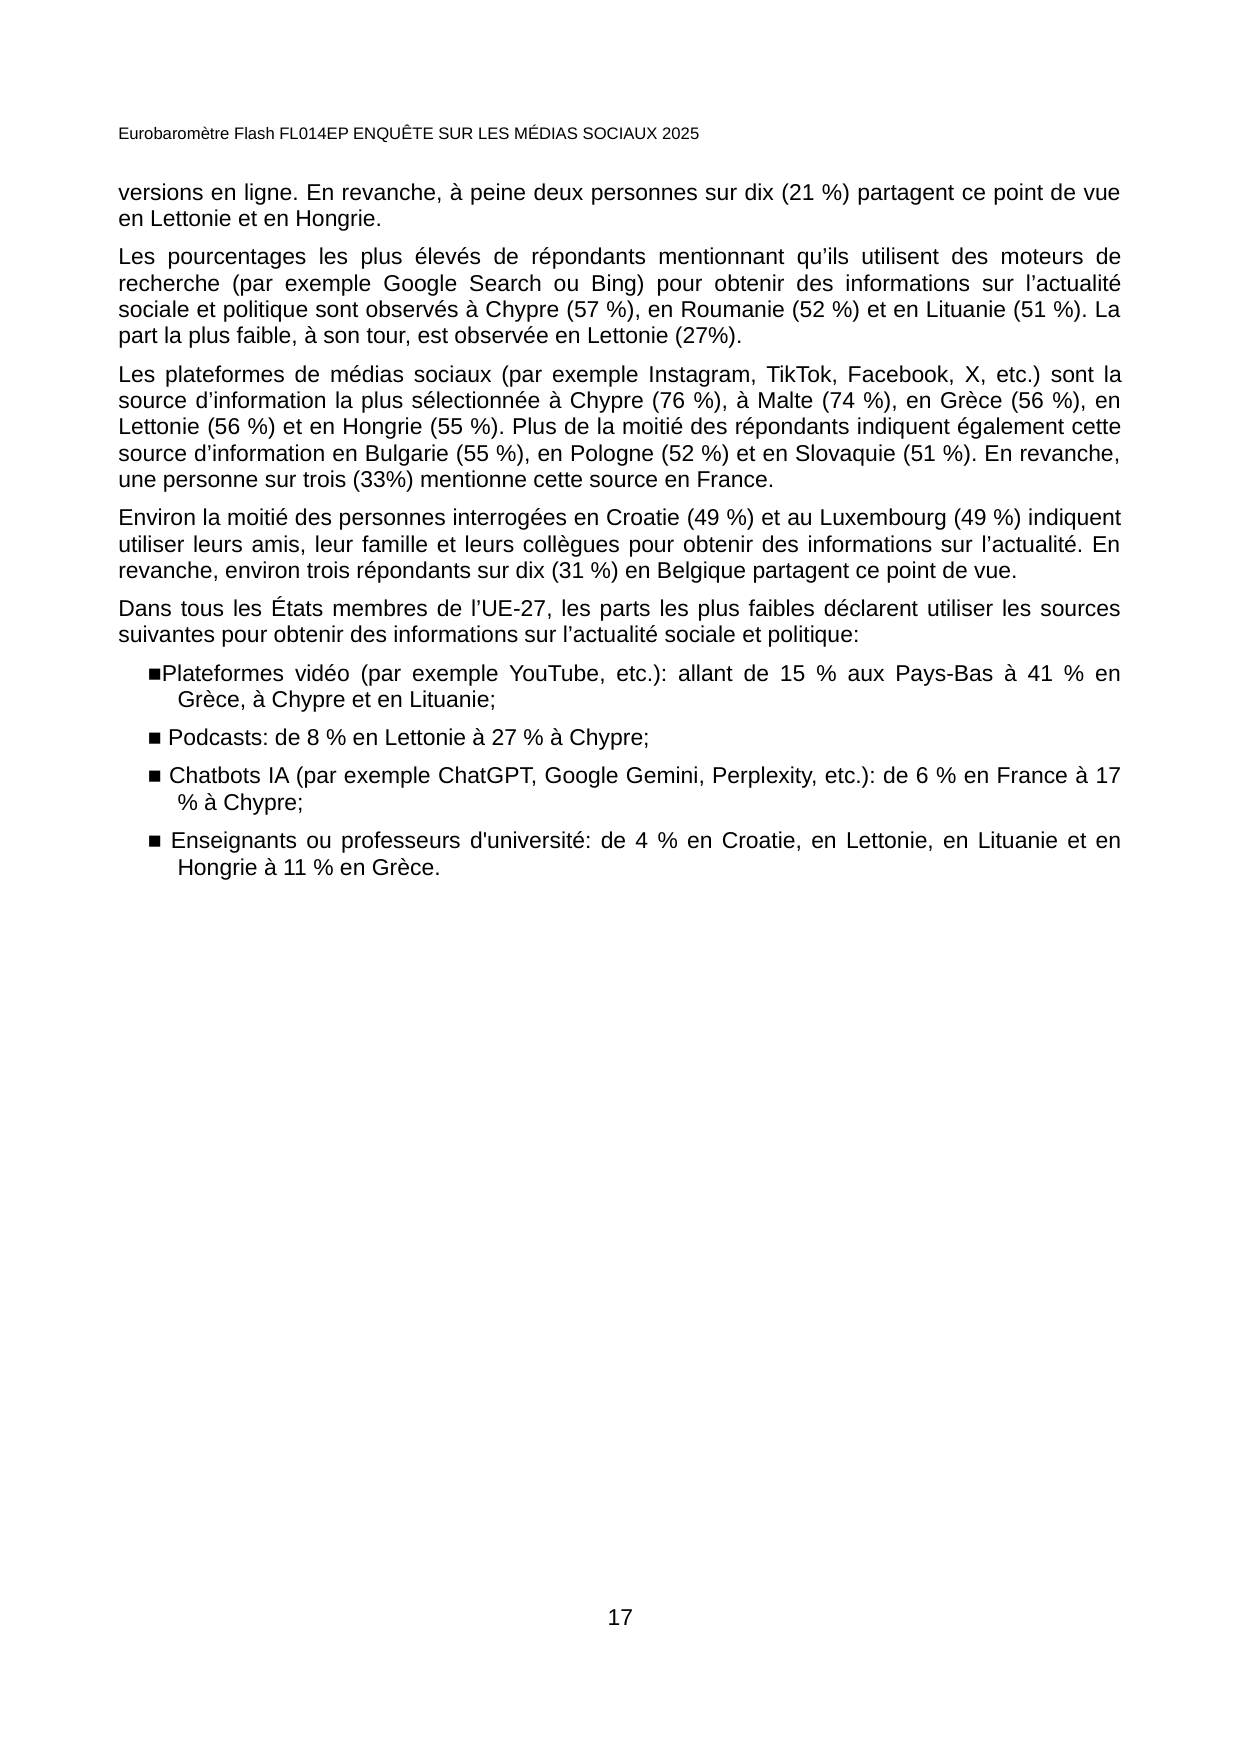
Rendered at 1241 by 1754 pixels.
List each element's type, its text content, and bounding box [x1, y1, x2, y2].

text Environ la moitié des personnes interrogées en Croatie (49 %) et au Luxembourg (49 %) indiquent utiliser leurs amis, leur famille et leurs collègues pour obtenir des informations sur l’actualité. En revanche, environ trois répondants sur dix (31 %) en Belgique partagent ce point de vue. [118, 504, 1122, 583]
text versions en ligne. En revanche, à peine deux personnes sur dix (21 %) partagent ce point de vue en Lettonie et en Hongrie. [118, 179, 1122, 231]
text ■ Chatbots IA (par exemple ChatGPT, Google Gemini, Perplexity, etc.): de 6 % en France à 17 % à Chypre; [148, 762, 1122, 815]
text Les plateformes de médias sociaux (par exemple Instagram, TikTok, Facebook, X, etc.) sont la source d’information la plus sélectionnée à Chypre (76 %), à Malte (74 %), en Grèce (56 %), en Lettonie (56 %) et en Hongrie (55 %). Plus de la moitié des répondants indiquent également cette source d’information en Bulgarie (55 %), en Pologne (52 %) et en Slovaquie (51 %). En revanche, une personne sur trois (33%) mentionne cette source en France. [118, 361, 1122, 492]
text ■ Podcasts: de 8 % en Lettonie à 27 % à Chypre; [148, 724, 1122, 751]
text ■Plateformes vidéo (par exemple YouTube, etc.): allant de 15 % aux Pays-Bas à 41 % en Grèce, à Chypre et en Lituanie; [148, 660, 1122, 712]
text Les pourcentages les plus élevés de répondants mentionnant qu’ils utilisent des moteurs de recherche (par exemple Google Search ou Bing) pour obtenir des informations sur l’actualité sociale et politique sont observés à Chypre (57 %), en Roumanie (52 %) et en Lituanie (51 %). La part la plus faible, à son tour, est observée en Lettonie (27%). [118, 243, 1122, 349]
text ■ Enseignants ou professeurs d'université: de 4 % en Croatie, en Lettonie, en Lituanie et en Hongrie à 11 % en Grèce. [148, 827, 1122, 880]
text Dans tous les États membres de l’UE-27, les parts les plus faibles déclarent utiliser les sources suivantes pour obtenir des informations sur l’actualité sociale et politique: [118, 595, 1122, 648]
